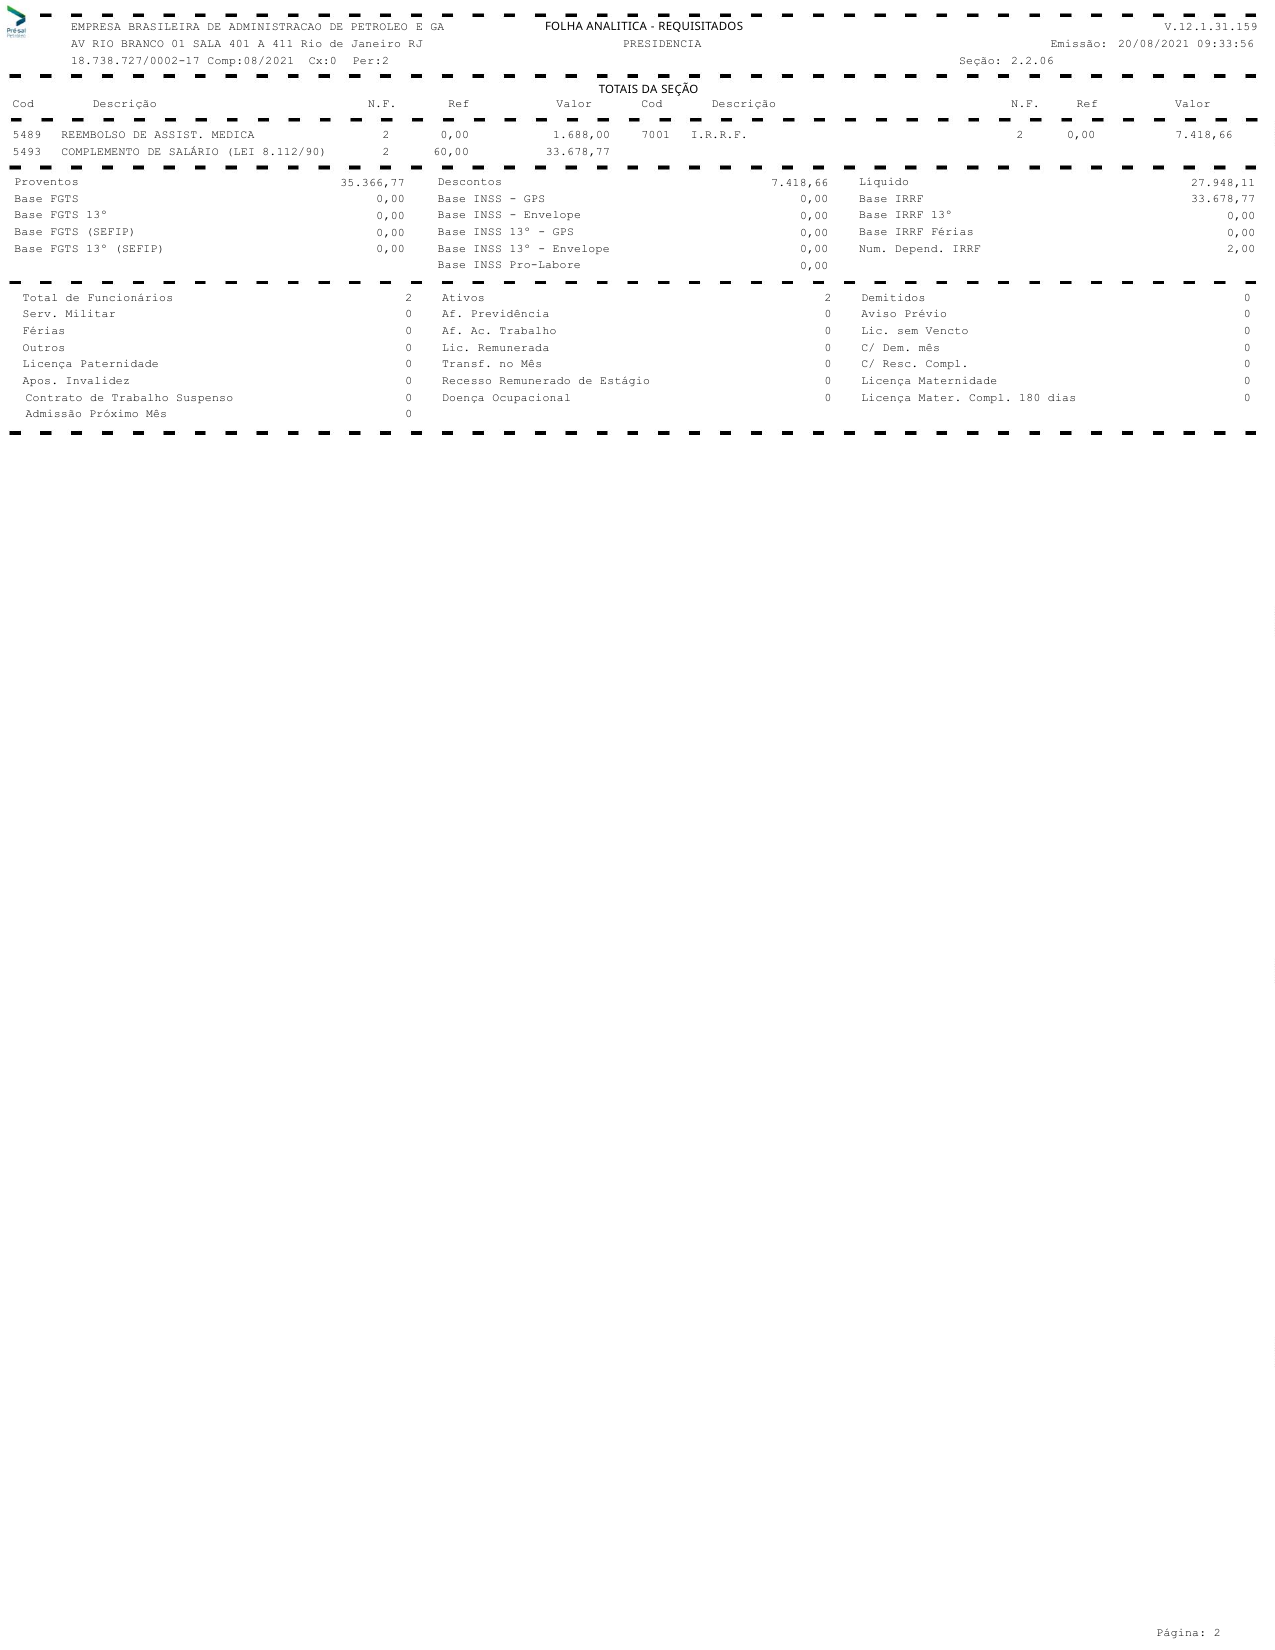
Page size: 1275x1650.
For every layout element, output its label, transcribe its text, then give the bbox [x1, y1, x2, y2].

text 0 [405, 340, 429, 354]
text 27.948,11 [1191, 175, 1273, 189]
text Transf. no Mês [442, 357, 574, 370]
text N.F. [368, 97, 414, 111]
text 0 [824, 357, 849, 370]
text Base IRRF Férias [859, 224, 999, 238]
text Licença Mater. Compl. 180 dias [861, 390, 1102, 404]
text 0 [824, 323, 849, 337]
text Base INSS Pro-Labore [437, 258, 635, 271]
picture [0, 0, 1275, 1650]
text TOTAIS DA SEÇÃO [598, 82, 723, 96]
text Af. Ac. Trabalho [442, 323, 574, 337]
text 0 [1244, 373, 1268, 387]
text 0 [405, 357, 429, 370]
text Base INSS 13º - Envelope [437, 241, 635, 255]
text Demitidos [861, 290, 943, 304]
text 0 [405, 307, 429, 320]
text 0,00 [800, 258, 846, 272]
text 0,00 [800, 242, 846, 255]
text Af. Previdência [442, 307, 574, 320]
text Apos. Invalidez [22, 373, 259, 387]
text 1 [71, 53, 78, 67]
text C/ Dem. mês [861, 340, 986, 354]
text 0 [824, 390, 849, 404]
text 2 [1016, 127, 1057, 141]
text 5 [12, 127, 20, 141]
text Num. Depend. IRRF [859, 241, 999, 255]
text Ref [1076, 97, 1115, 111]
text 8.738.727/0002-17 Comp:08/2021 Cx:0 Per:2 [78, 53, 414, 67]
text 493 [20, 144, 58, 158]
text 0 [1244, 323, 1268, 337]
text Cod [12, 97, 51, 111]
text Descontos [437, 174, 519, 188]
text 0,00 [376, 192, 422, 205]
text 0,00 [1227, 225, 1273, 239]
text 0 [1244, 357, 1268, 370]
text 0 [405, 390, 429, 404]
text Aviso Prévio [861, 307, 964, 320]
text Proventos [14, 174, 96, 188]
text Doença Ocupacional [442, 390, 675, 404]
text Serv. Militar [22, 307, 196, 320]
text FOLHA ANALITICA - REQUISITADOS [545, 20, 785, 33]
text 0 [1244, 307, 1268, 320]
text Ativos [442, 290, 502, 304]
text 0,00 [1227, 208, 1273, 222]
text AV RIO BRANCO 01 SALA 401 A 411 Rio de Janeiro RJ [71, 37, 469, 50]
text Valor [556, 97, 609, 111]
text Página: 2 [1156, 1626, 1237, 1639]
text Seção: 2.2.06 [959, 53, 1130, 67]
text PRESIDENCIA [623, 37, 719, 50]
text 0,00 [800, 225, 846, 239]
text Base INSS 13º - GPS [437, 224, 635, 238]
text Base IRRF 13º [859, 208, 999, 221]
text Valor [1175, 97, 1228, 111]
text Lic. sem Vencto [861, 323, 986, 337]
text 0,00 [1067, 127, 1113, 141]
text 5 [12, 144, 20, 158]
text 7.418,66 [1175, 127, 1250, 141]
text Recesso Remunerado de Estágio [442, 374, 675, 387]
text 0,00 [800, 192, 846, 205]
text 0 [824, 340, 849, 354]
text 35.366,77 [340, 175, 422, 189]
text 33.678,77 [1191, 192, 1273, 205]
text Base FGTS (SEFIP) [14, 224, 188, 238]
text 0,00 [440, 127, 486, 141]
text 0 [1244, 340, 1268, 354]
text 0,00 [376, 242, 422, 256]
text Base FGTS 13º [14, 208, 188, 221]
text Cod [641, 97, 680, 111]
text 7.418,66 [771, 175, 846, 189]
text Total de Funcionários [22, 290, 196, 304]
text 0 [824, 307, 849, 320]
text 0,00 [376, 225, 422, 239]
text 489 [20, 127, 58, 141]
text Ref [448, 97, 487, 111]
text Lic. Remunerada [442, 340, 574, 354]
text 1.688,00 [553, 127, 627, 141]
text Licença Maternidade [861, 373, 1018, 387]
text N.F. [1011, 97, 1057, 111]
text Descrição [92, 97, 174, 111]
text Líquido [859, 174, 926, 188]
text Férias [22, 323, 83, 337]
text 0 [405, 323, 429, 337]
text Base IRRF [859, 191, 941, 205]
text V.12.1.31.159 [1164, 20, 1275, 33]
text 0 [824, 373, 849, 387]
text Emissão: [1050, 37, 1118, 50]
text Contrato de Trabalho Suspenso [25, 390, 259, 404]
text 20/08/2021 09:33:56 [1118, 37, 1275, 50]
text 2 [382, 127, 407, 141]
text REEMBOLSO DE ASSIST. MEDICA [61, 127, 280, 141]
text 0 [405, 407, 429, 420]
text 0,00 [376, 208, 422, 222]
text Admissão Próximo Mês [25, 407, 259, 420]
text Descrição [711, 97, 793, 111]
text 7001 [641, 127, 687, 141]
text I.R.R.F. [691, 127, 765, 141]
text Base INSS - GPS [437, 191, 562, 205]
text EMPRESA BRASILEIRA DE ADMINISTRACAO DE PETROLEO E GA [71, 20, 469, 33]
text C/ Resc. Compl. [861, 357, 1018, 370]
text Base INSS - Envelope [437, 208, 635, 221]
text Base FGTS [14, 191, 96, 205]
text 0,00 [800, 208, 846, 222]
text 2 [382, 144, 407, 158]
text 2 [824, 290, 849, 304]
text Licença Paternidade [22, 357, 259, 370]
text 60,00 [433, 144, 486, 158]
text Outros [22, 340, 83, 354]
text 2 [405, 290, 429, 304]
text 2,00 [1227, 242, 1273, 256]
text 0 [1244, 290, 1268, 304]
text Base FGTS 13º (SEFIP) [14, 241, 188, 255]
text 0 [1244, 390, 1268, 404]
text 33.678,77 [546, 144, 627, 158]
text COMPLEMENTO DE SALÁRIO (LEI 8.112/90) [61, 144, 352, 158]
text 0 [405, 373, 429, 387]
